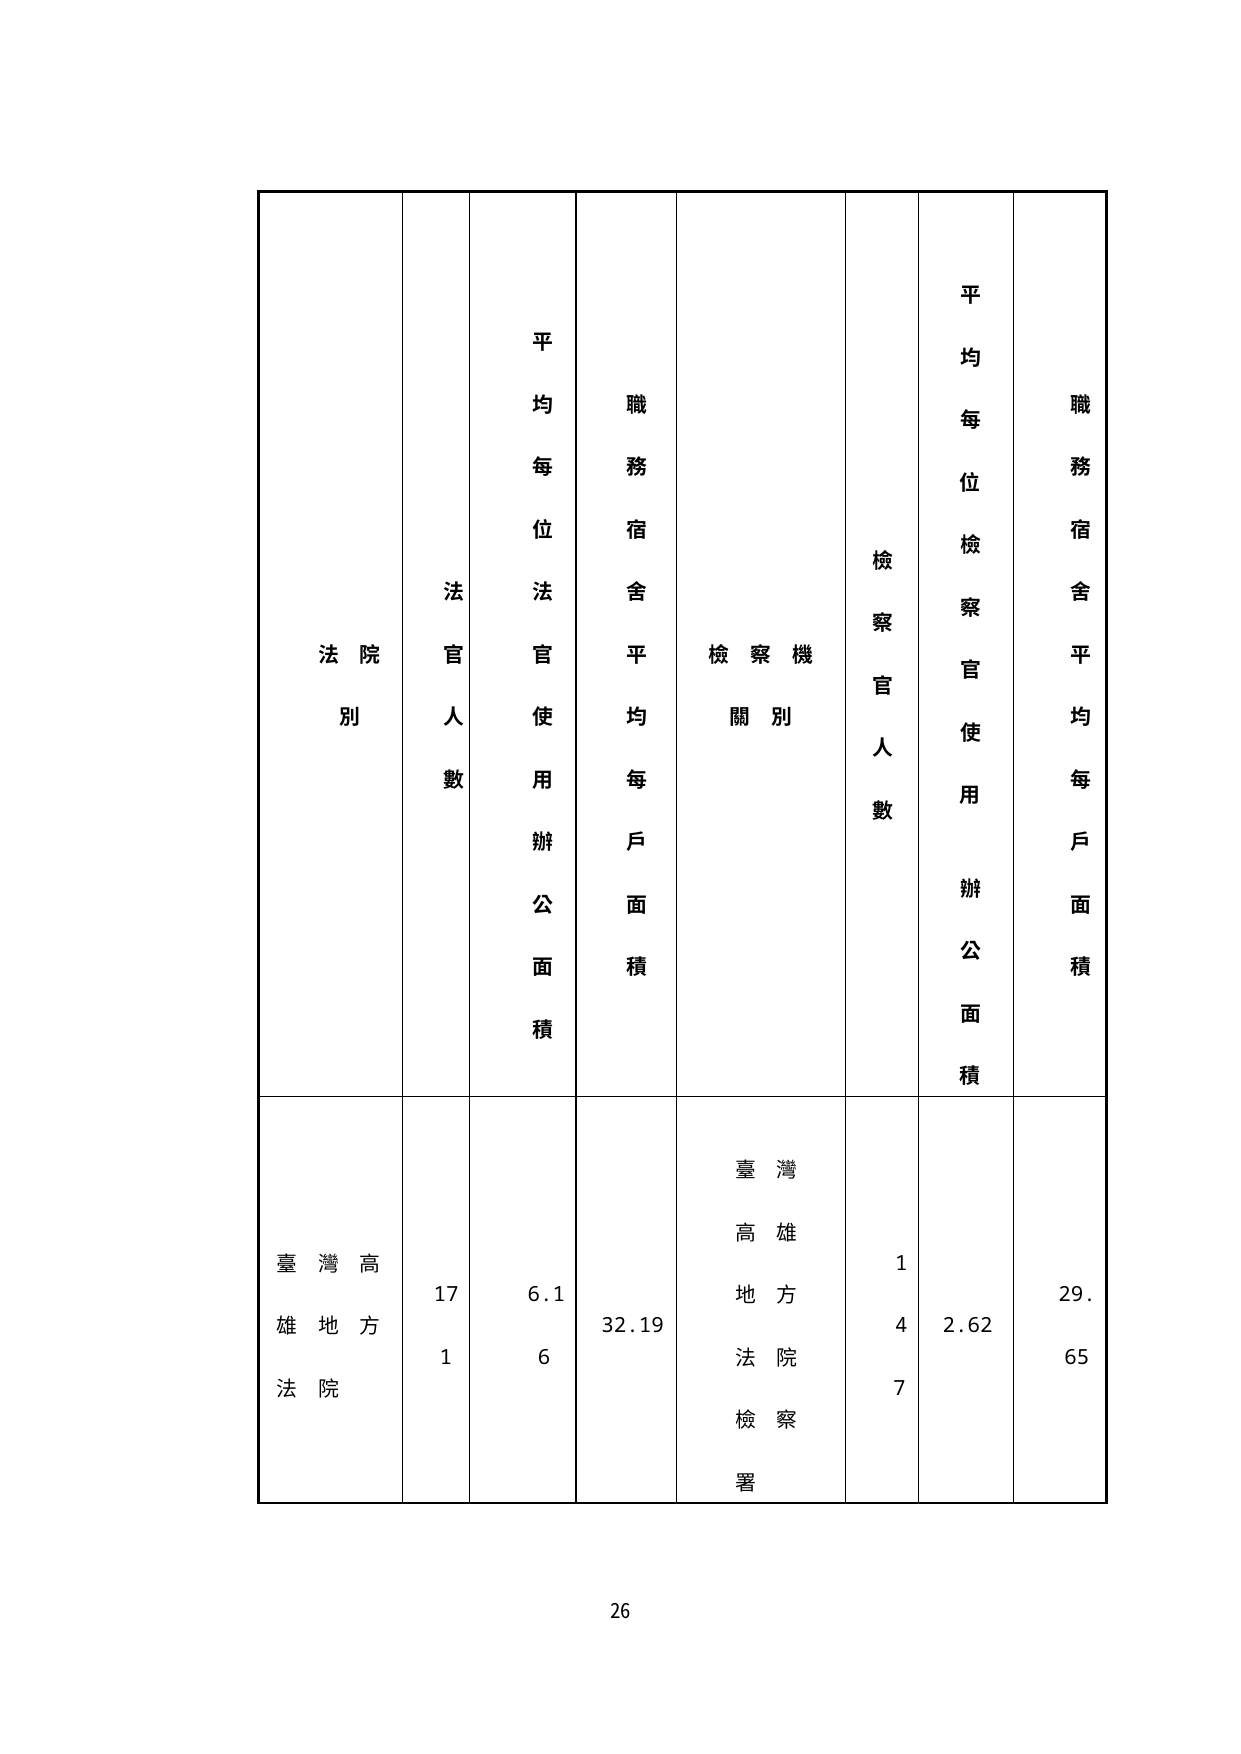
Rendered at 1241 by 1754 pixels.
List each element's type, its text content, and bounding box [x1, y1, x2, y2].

table_cell 147 [846, 1097, 918, 1502]
table_header 平均每位 檢察官使用 辦公面積 [919, 193, 1013, 1096]
table_cell 臺灣高雄地方法院檢察署 [677, 1097, 845, 1502]
table_cell 臺灣高雄地方法院 [260, 1097, 402, 1502]
table_header 職務宿舍平均每戶面積 [1014, 193, 1105, 1096]
table_cell 6.16 [470, 1097, 575, 1502]
table_header 檢察官人數 [846, 193, 918, 1096]
table_cell 32.19 [577, 1097, 676, 1502]
table_header 法院別 [260, 193, 402, 1096]
table_header 法官人數 [403, 193, 469, 1096]
table_header 檢察機關別 [677, 193, 845, 1096]
table_cell 171 [403, 1097, 469, 1502]
table_header 平均每位法官使用辦公面積 [470, 193, 575, 1096]
table_cell 29.65 [1014, 1097, 1105, 1502]
table_header 職務宿舍平均每戶面積 [577, 193, 676, 1096]
table_cell 2.62 [919, 1097, 1013, 1502]
